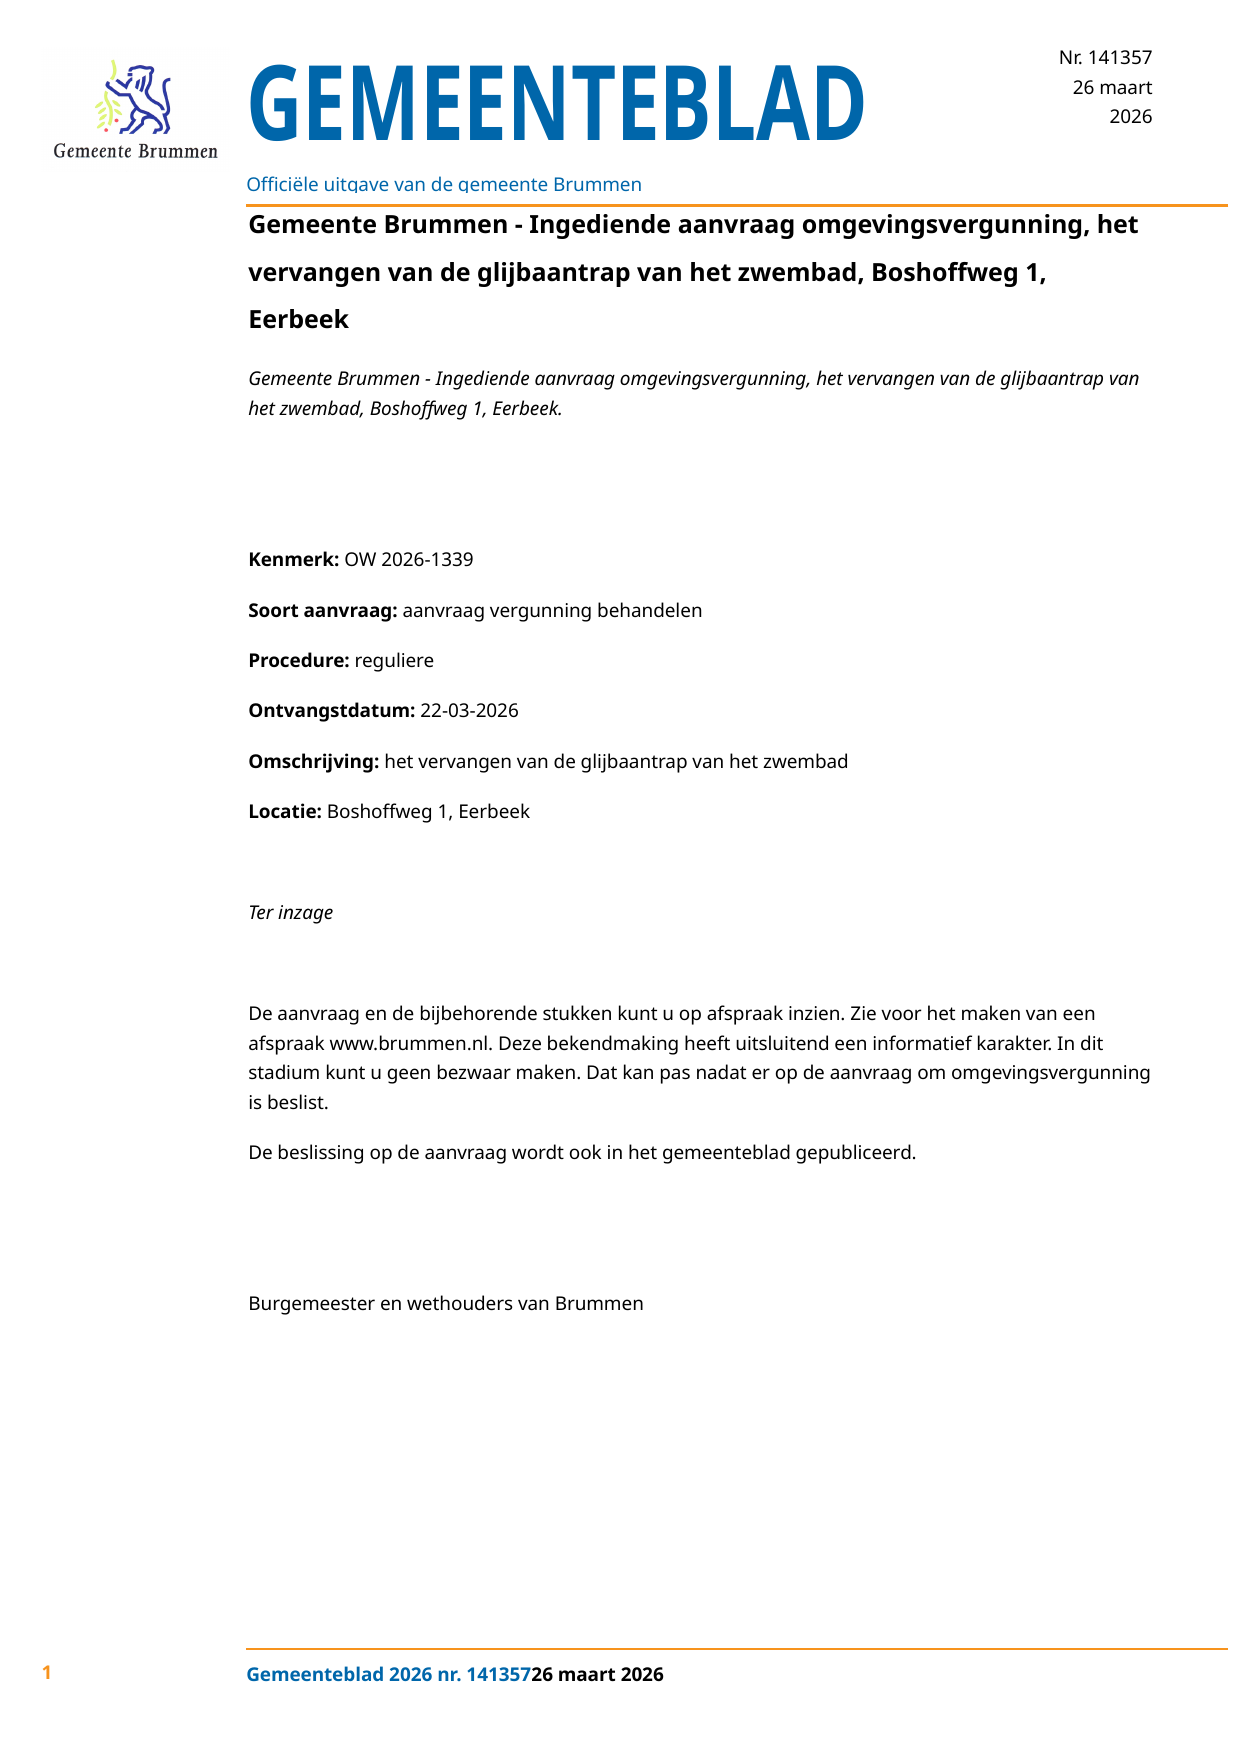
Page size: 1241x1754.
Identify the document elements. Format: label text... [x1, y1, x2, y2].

text De beslissing op de aanvraag wordt ook in het gemeenteblad gepubliceerd. [248, 1139, 1152, 1165]
text Omschrijving: het vervangen van de glijbaantrap van het zwembad [248, 748, 1152, 774]
text Locatie: Boshoffweg 1, Eerbeek [248, 798, 1152, 824]
text Ter inzage [248, 899, 1152, 925]
text Soort aanvraag: aanvraag vergunning behandelen [248, 597, 1152, 622]
text Procedure: reguliere [248, 647, 1152, 673]
text Ontvangstdatum: 22-03-2026 [248, 698, 1152, 723]
text Gemeente Brummen - Ingediende aanvraag omgevingsvergunning, het vervangen van de glijbaantrap van het zwembad, Boshoffweg 1, Eerbeek. [248, 366, 1152, 421]
text De aanvraag en de bijbehorende stukken kunt u op afspraak inzien. Zie voor het maken van een afspraak www.brummen.nl. Deze bekendmaking heeft uitsluitend een informatief karakter. In dit stadium kunt u geen bezwaar maken. Dat kan pas nadat er op de aanvraag om omgevingsvergunning is beslist. [248, 1000, 1152, 1114]
text Kenmerk: OW 2026-1339 [248, 546, 1152, 572]
text Burgemeester en wethouders van Brummen [248, 1291, 1152, 1316]
picture [41, 47, 231, 172]
text Gemeente Brummen - Ingediende aanvraag omgevingsvergunning, het vervangen van de glijbaantrap van het zwembad, Boshoffweg 1, Eerbeek [248, 207, 1152, 336]
